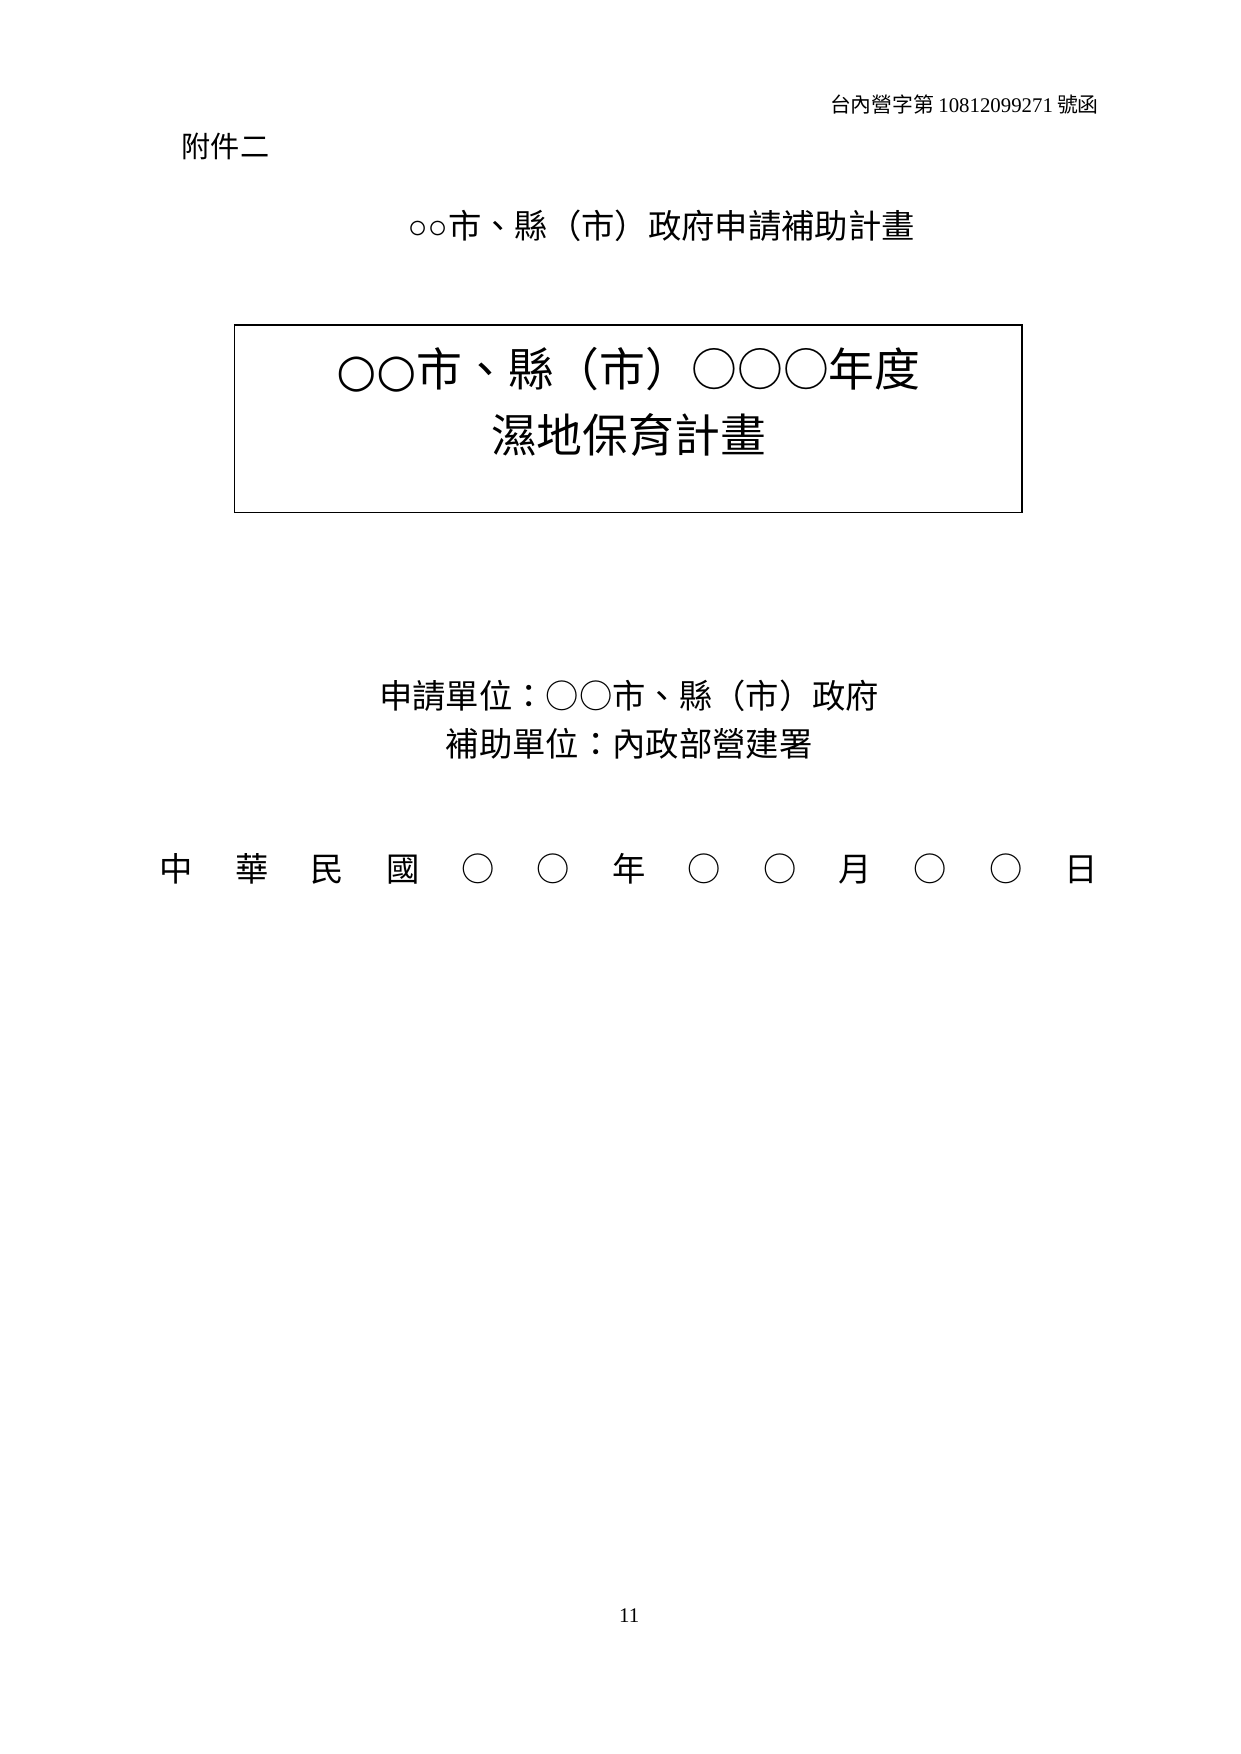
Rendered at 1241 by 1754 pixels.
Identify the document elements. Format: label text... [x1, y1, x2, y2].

text 中華民國○○年○○月○○日 [159, 843, 1098, 891]
text ○○市、縣（市）政府申請補助計畫 [223, 200, 1098, 248]
text ○○市、縣（市）○○○年度 [250, 333, 1006, 400]
text 濕地保育計畫 [250, 400, 1006, 466]
text 附件二 [159, 124, 1098, 166]
text 申請單位：○○市、縣（市）政府 [159, 670, 1098, 718]
text 補助單位：內政部營建署 [159, 718, 1098, 766]
